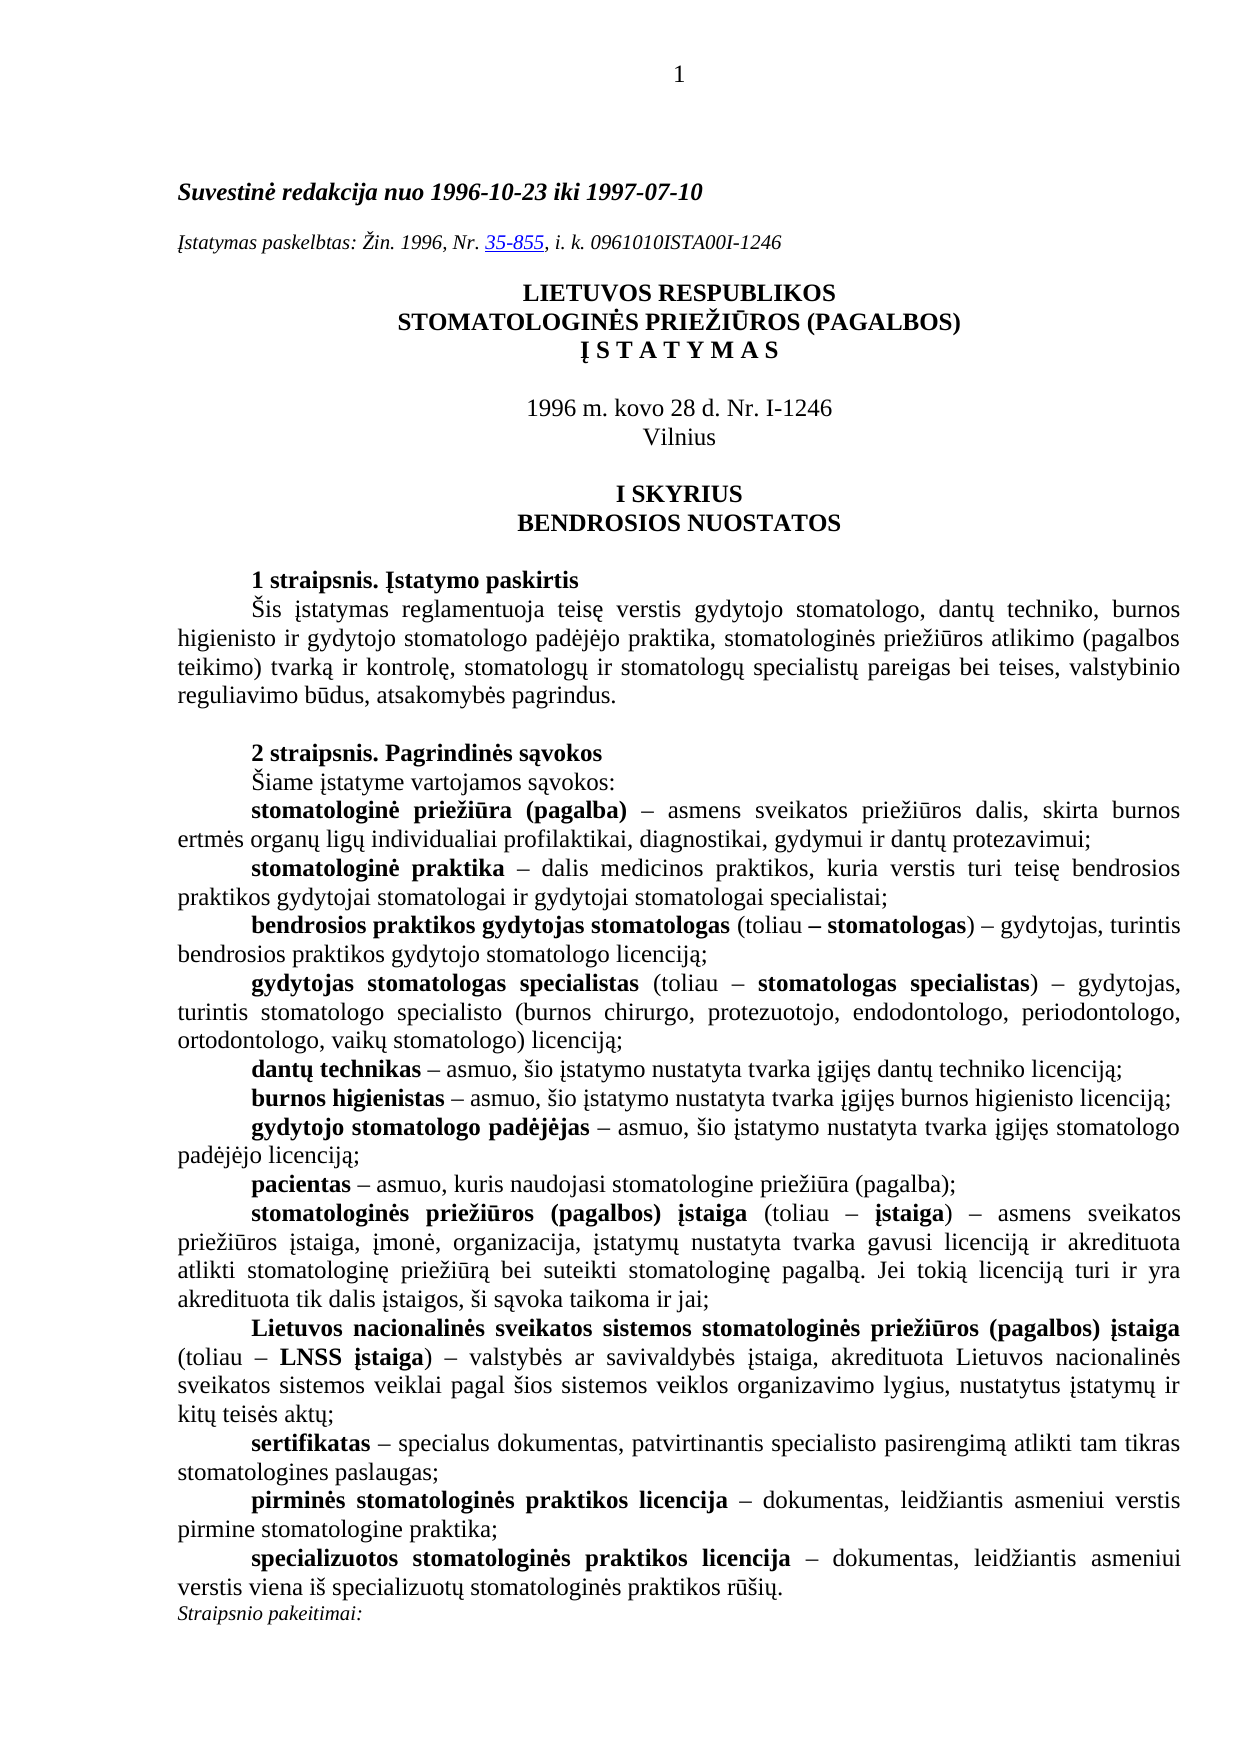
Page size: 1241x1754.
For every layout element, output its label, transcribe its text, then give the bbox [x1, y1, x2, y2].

text Įstatymas paskelbtas: Žin. 1996, Nr. 35-855, i. k. 0961010ISTA00I-1246 [177, 230, 1181, 254]
text pirminės stomatologinės praktikos licencija – dokumentas, leidžiantis asmeniui verstis pirmine stomatologine praktika; [177, 1486, 1181, 1543]
text I SKYRIUS [177, 479, 1181, 508]
text sertifikatas – specialus dokumentas, patvirtinantis specialisto pasirengimą atlikti tam tikras stomatologines paslaugas; [177, 1428, 1181, 1486]
text 2 straipsnis. Pagrindinės sąvokos [177, 738, 1181, 767]
text BENDROSIOS NUOSTATOS [177, 508, 1181, 537]
text 1996 m. kovo 28 d. Nr. I-1246 [177, 393, 1181, 422]
text gydytojas stomatologas specialistas (toliau – stomatologas specialistas) – gydytojas, turintis stomatologo specialisto (burnos chirurgo, protezuotojo, endodontologo, periodontologo, ortodontologo, vaikų stomatologo) licenciją; [177, 968, 1181, 1054]
text LIETUVOS RESPUBLIKOS [177, 278, 1181, 307]
text Šiame įstatyme vartojamos sąvokos: [177, 767, 1181, 796]
text STOMATOLOGINĖS PRIEŽIŪROS (PAGALBOS) [177, 307, 1181, 336]
text gydytojo stomatologo padėjėjas – asmuo, šio įstatymo nustatyta tvarka įgijęs stomatologo padėjėjo licenciją; [177, 1112, 1181, 1169]
text stomatologinė praktika – dalis medicinos praktikos, kuria verstis turi teisę bendrosios praktikos gydytojai stomatologai ir gydytojai stomatologai specialistai; [177, 853, 1181, 911]
text Vilnius [177, 422, 1181, 451]
text specializuotos stomatologinės praktikos licencija – dokumentas, leidžiantis asmeniui verstis viena iš specializuotų stomatologinės praktikos rūšių. [177, 1543, 1181, 1601]
text burnos higienistas – asmuo, šio įstatymo nustatyta tvarka įgijęs burnos higienisto licenciją; [177, 1083, 1181, 1112]
text Lietuvos nacionalinės sveikatos sistemos stomatologinės priežiūros (pagalbos) įstaiga (toliau – LNSS įstaiga) – valstybės ar savivaldybės įstaiga, akredituota Lietuvos nacionalinės sveikatos sistemos veiklai pagal šios sistemos veiklos organizavimo lygius, nustatytus įstatymų ir kitų teisės aktų; [177, 1313, 1181, 1428]
text stomatologinė priežiūra (pagalba) – asmens sveikatos priežiūros dalis, skirta burnos ertmės organų ligų individualiai profilaktikai, diagnostikai, gydymui ir dantų protezavimui; [177, 796, 1181, 853]
text Į S T A T Y M A S [177, 336, 1181, 364]
text bendrosios praktikos gydytojas stomatologas (toliau – stomatologas) – gydytojas, turintis bendrosios praktikos gydytojo stomatologo licenciją; [177, 911, 1181, 968]
text pacientas – asmuo, kuris naudojasi stomatologine priežiūra (pagalba); [177, 1169, 1181, 1198]
text Suvestinė redakcija nuo 1996-10-23 iki 1997-07-10 [177, 177, 1181, 206]
text 1 straipsnis. Įstatymo paskirtis [177, 566, 1181, 594]
text Straipsnio pakeitimai: [177, 1601, 1181, 1625]
text Šis įstatymas reglamentuoja teisę verstis gydytojo stomatologo, dantų techniko, burnos higienisto ir gydytojo stomatologo padėjėjo praktika, stomatologinės priežiūros atlikimo (pagalbos teikimo) tvarką ir kontrolę, stomatologų ir stomatologų specialistų pareigas bei teises, valstybinio reguliavimo būdus, atsakomybės pagrindus. [177, 594, 1181, 709]
text dantų technikas – asmuo, šio įstatymo nustatyta tvarka įgijęs dantų techniko licenciją; [177, 1054, 1181, 1083]
text stomatologinės priežiūros (pagalbos) įstaiga (toliau – įstaiga) – asmens sveikatos priežiūros įstaiga, įmonė, organizacija, įstatymų nustatyta tvarka gavusi licenciją ir akredituota atlikti stomatologinę priežiūrą bei suteikti stomatologinę pagalbą. Jei tokią licenciją turi ir yra akredituota tik dalis įstaigos, ši sąvoka taikoma ir jai; [177, 1198, 1181, 1313]
